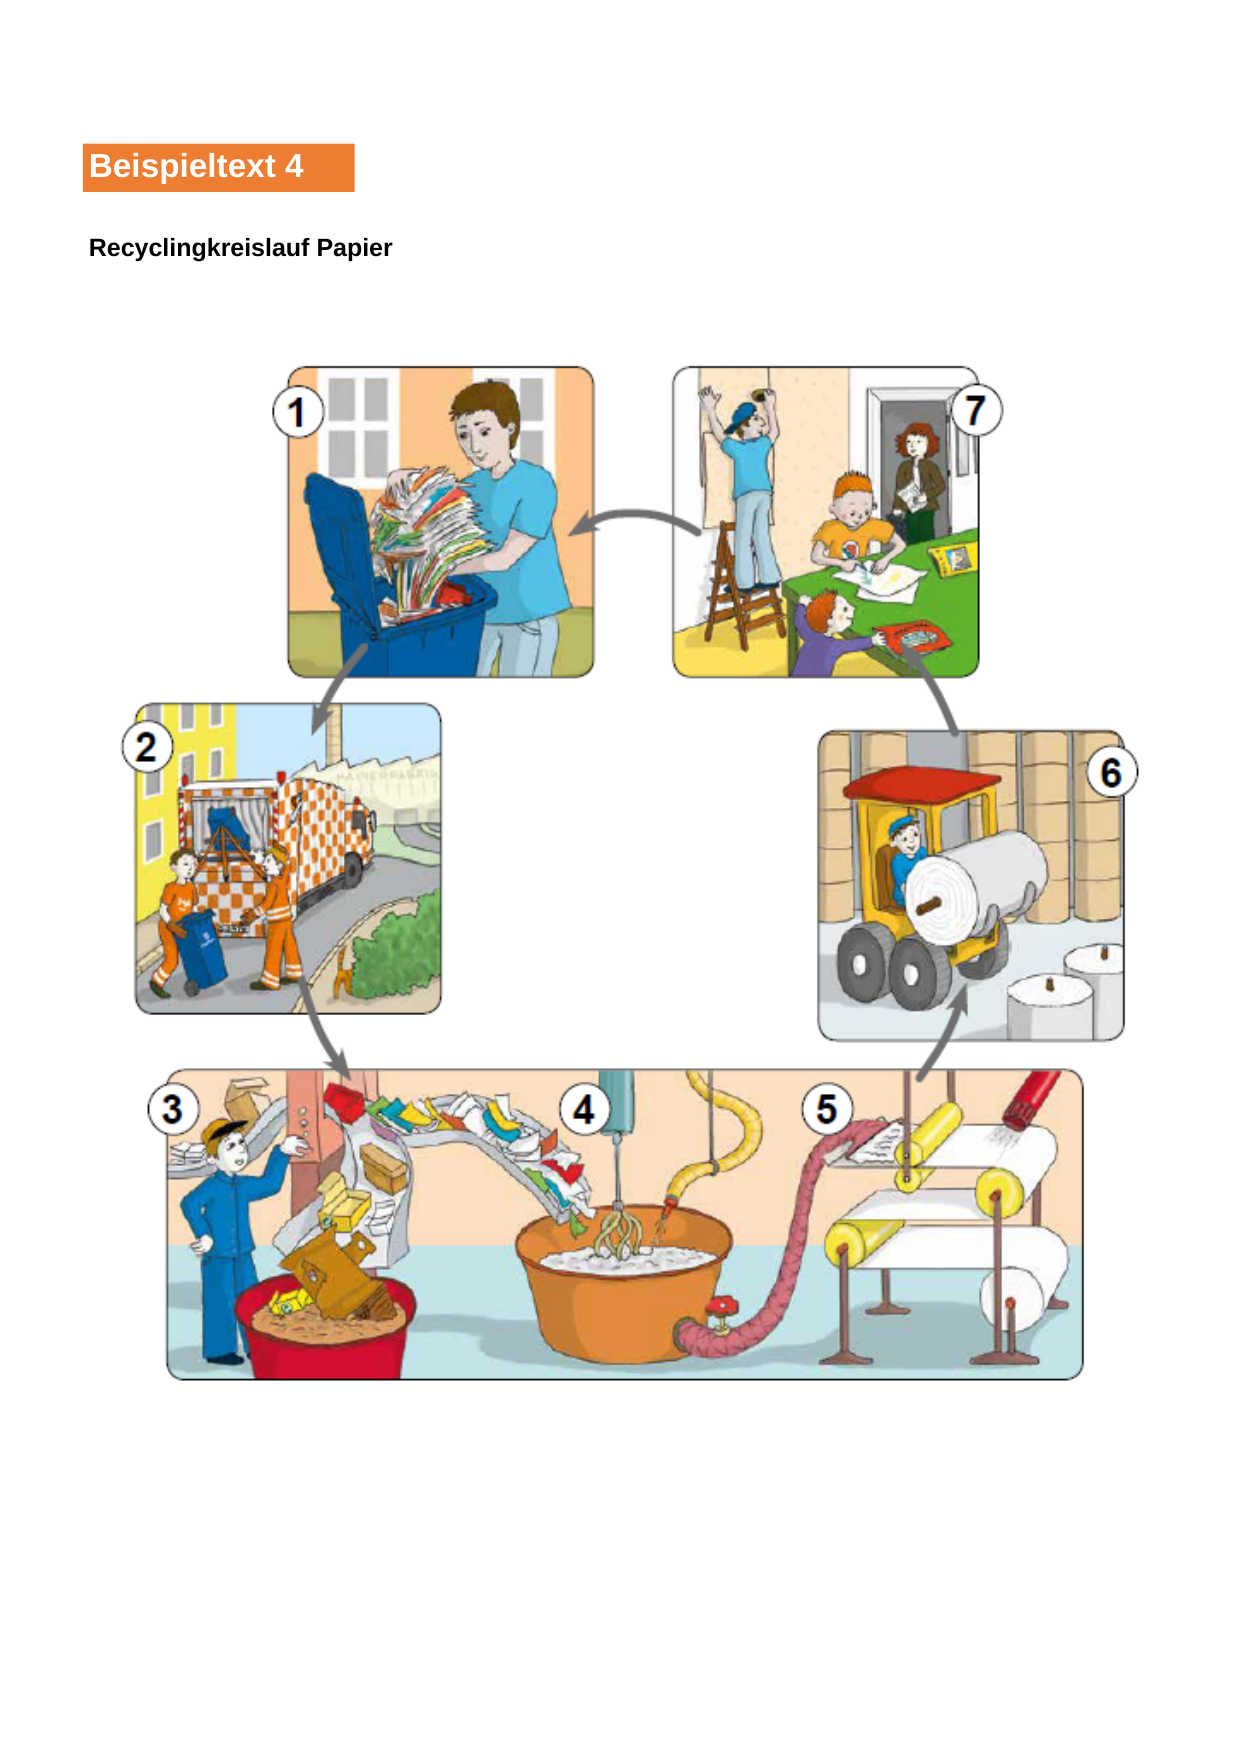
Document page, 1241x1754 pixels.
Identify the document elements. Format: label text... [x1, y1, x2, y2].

text Beispieltext 4 [355, 146, 1152, 184]
picture [90, 344, 1149, 1393]
text Recyclingkreislauf Papier [89, 233, 1152, 262]
